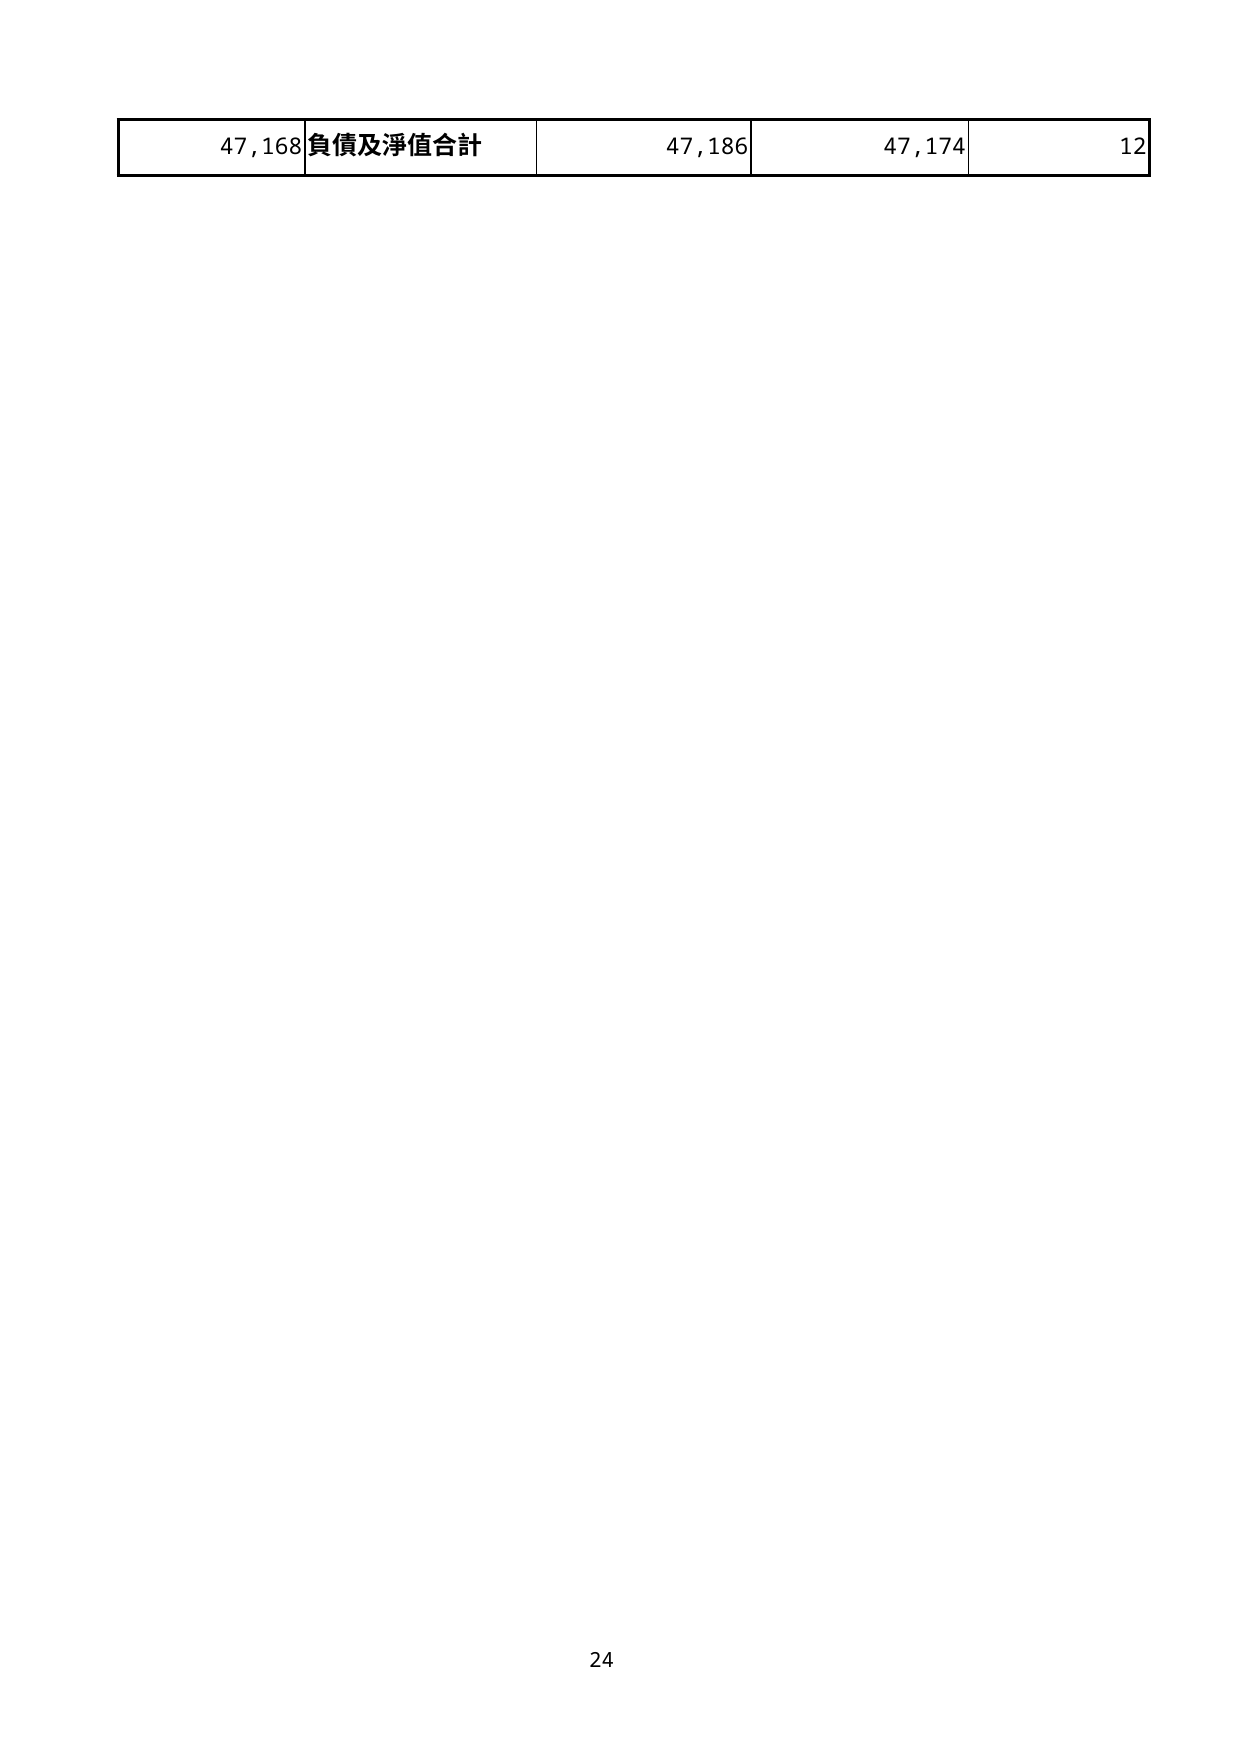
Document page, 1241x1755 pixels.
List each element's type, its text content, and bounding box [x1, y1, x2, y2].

table_cell 47,174 [752, 121, 968, 174]
table_cell 47,168 [120, 121, 304, 174]
table_cell 負債及淨值合計 [306, 121, 536, 174]
table_cell 12 [969, 121, 1148, 174]
table_cell 47,186 [537, 121, 750, 174]
